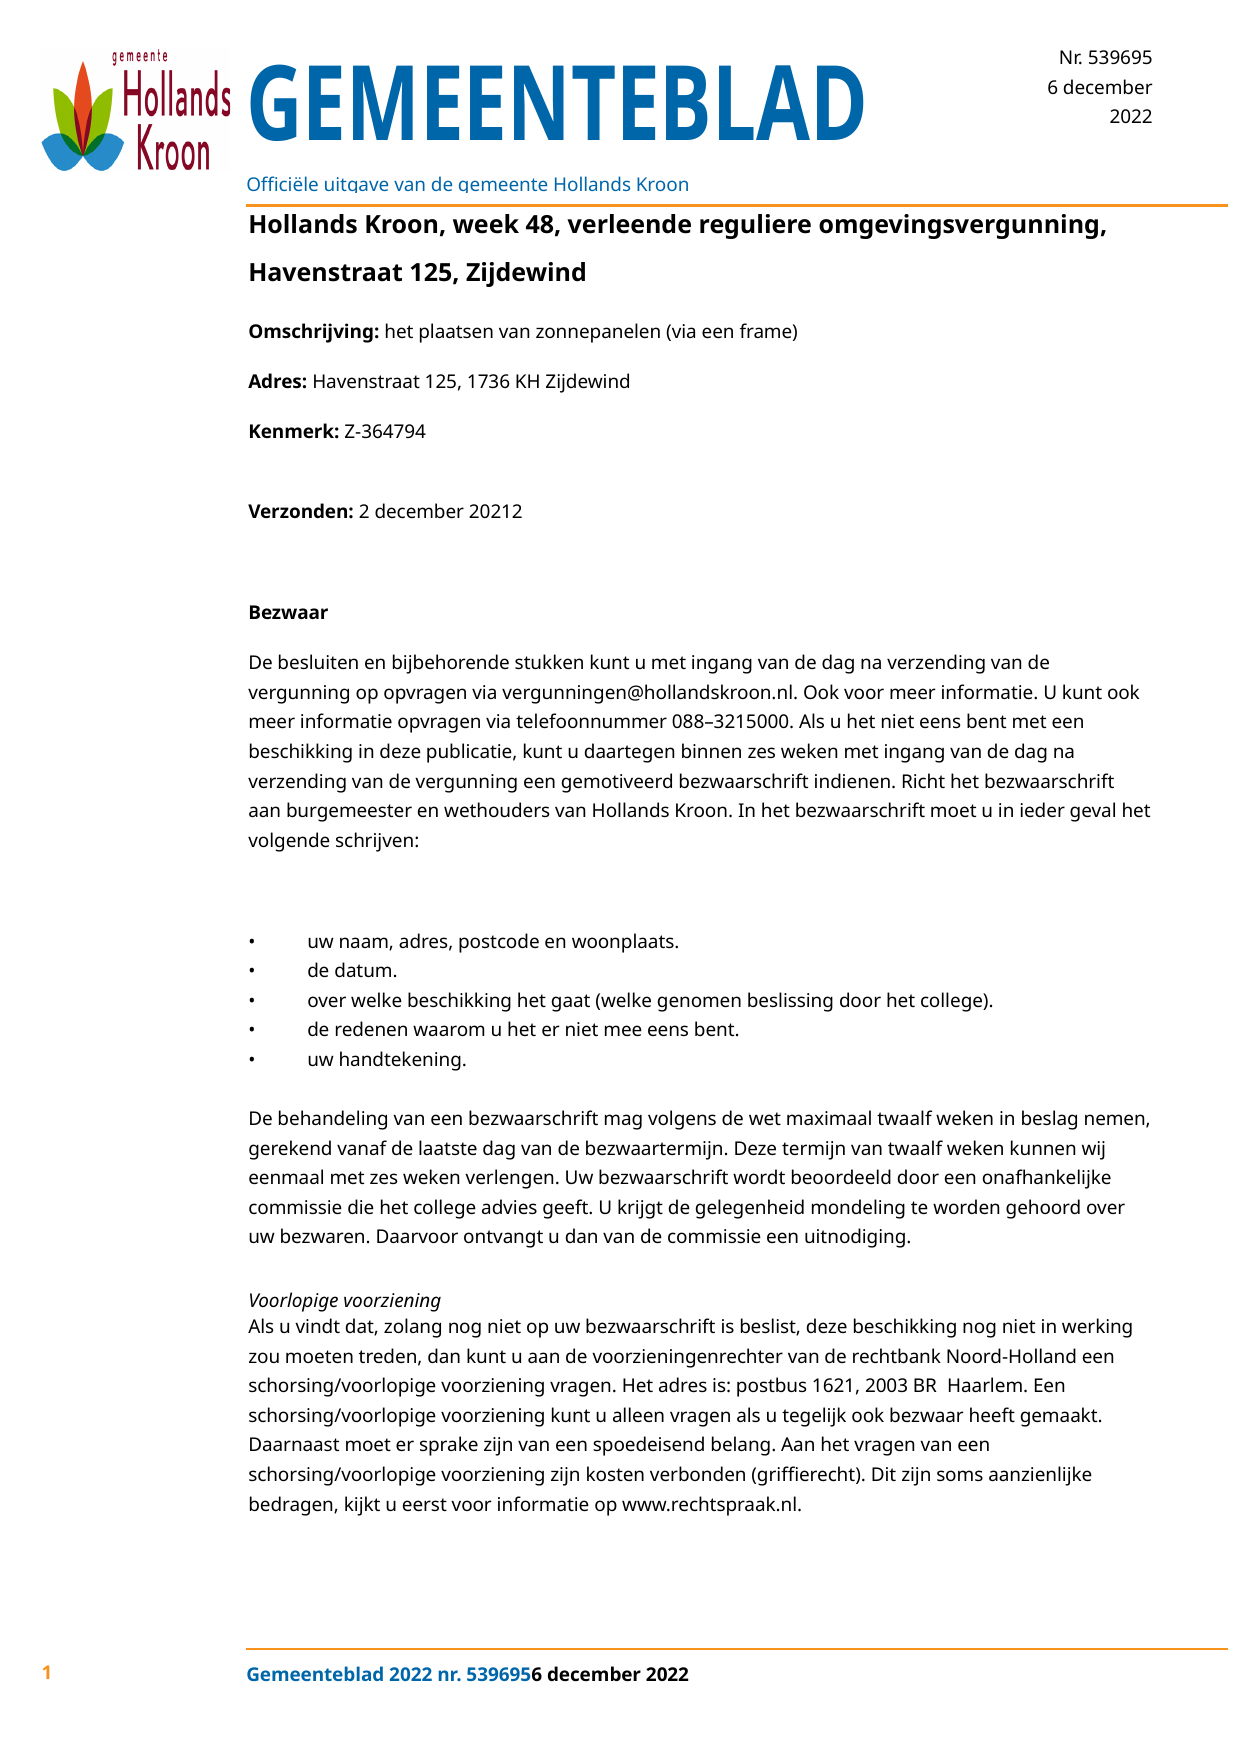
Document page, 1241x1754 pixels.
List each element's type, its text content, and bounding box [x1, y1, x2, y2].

text Adres: Havenstraat 125, 1736 KH Zijdewind [248, 368, 1152, 394]
list over welke beschikking het gaat (welke genomen beslissing door het college). [248, 987, 1152, 1013]
table_header [700, 469, 1152, 495]
text Verzonden: 2 december 20212 [248, 498, 1152, 524]
list uw naam, adres, postcode en woonplaats. [248, 928, 1152, 953]
text De besluiten en bijbehorende stukken kunt u met ingang van de dag na verzending van de vergunning op opvragen via vergunningen@hollandskroon.nl. Ook voor meer informatie. U kunt ook meer informatie opvragen via telefoonnummer 088–3215000. Als u het niet eens bent met een beschikking in deze publicatie, kunt u daartegen binnen zes weken met ingang van de dag na verzending van de vergunning een gemotiveerd bezwaarschrift indienen. Richt het bezwaarschrift aan burgemeester en wethouders van Hollands Kroon. In het bezwaarschrift moet u in ieder geval het volgende schrijven: [248, 649, 1152, 853]
list de datum. [248, 957, 1152, 983]
text Omschrijving: het plaatsen van zonnepanelen (via een frame) [248, 318, 1152, 344]
text Bezwaar [248, 599, 1152, 625]
text Kenmerk: Z-364794 [248, 419, 1152, 444]
text Hollands Kroon, week 48, verleende reguliere omgevingsvergunning, Havenstraat 125, Zijdewind [248, 207, 1152, 288]
text Als u vindt dat, zolang nog niet op uw bezwaarschrift is beslist, deze beschikking nog niet in werking zou moeten treden, dan kunt u aan de voorzieningenrechter van de rechtbank Noord-Holland een schorsing/voorlopige voorziening vragen. Het adres is: postbus 1621, 2003 BR Haarlem. Een schorsing/voorlopige voorziening kunt u alleen vragen als u tegelijk ook bezwaar heeft gemaakt. Daarnaast moet er sprake zijn van een spoedeisend belang. Aan het vragen van een schorsing/voorlopige voorziening zijn kosten verbonden (griffierecht). Dit zijn soms aanzienlijke bedragen, kijkt u eerst voor informatie op www.rechtspraak.nl. [248, 1313, 1152, 1517]
table_header [248, 469, 700, 495]
picture [41, 47, 231, 172]
list de redenen waarom u het er niet mee eens bent. [248, 1017, 1152, 1042]
list uw handtekening. [248, 1046, 1152, 1072]
text De behandeling van een bezwaarschrift mag volgens de wet maximaal twaalf weken in beslag nemen, gerekend vanaf de laatste dag van de bezwaartermijn. Deze termijn van twaalf weken kunnen wij eenmaal met zes weken verlengen. Uw bezwaarschrift wordt beoordeeld door een onafhankelijke commissie die het college advies geeft. U krijgt de gelegenheid mondeling te worden gehoord over uw bezwaren. Daarvoor ontvangt u dan van de commissie een uitnodiging. [248, 1105, 1152, 1249]
text Voorlopige voorziening [248, 1288, 1152, 1313]
